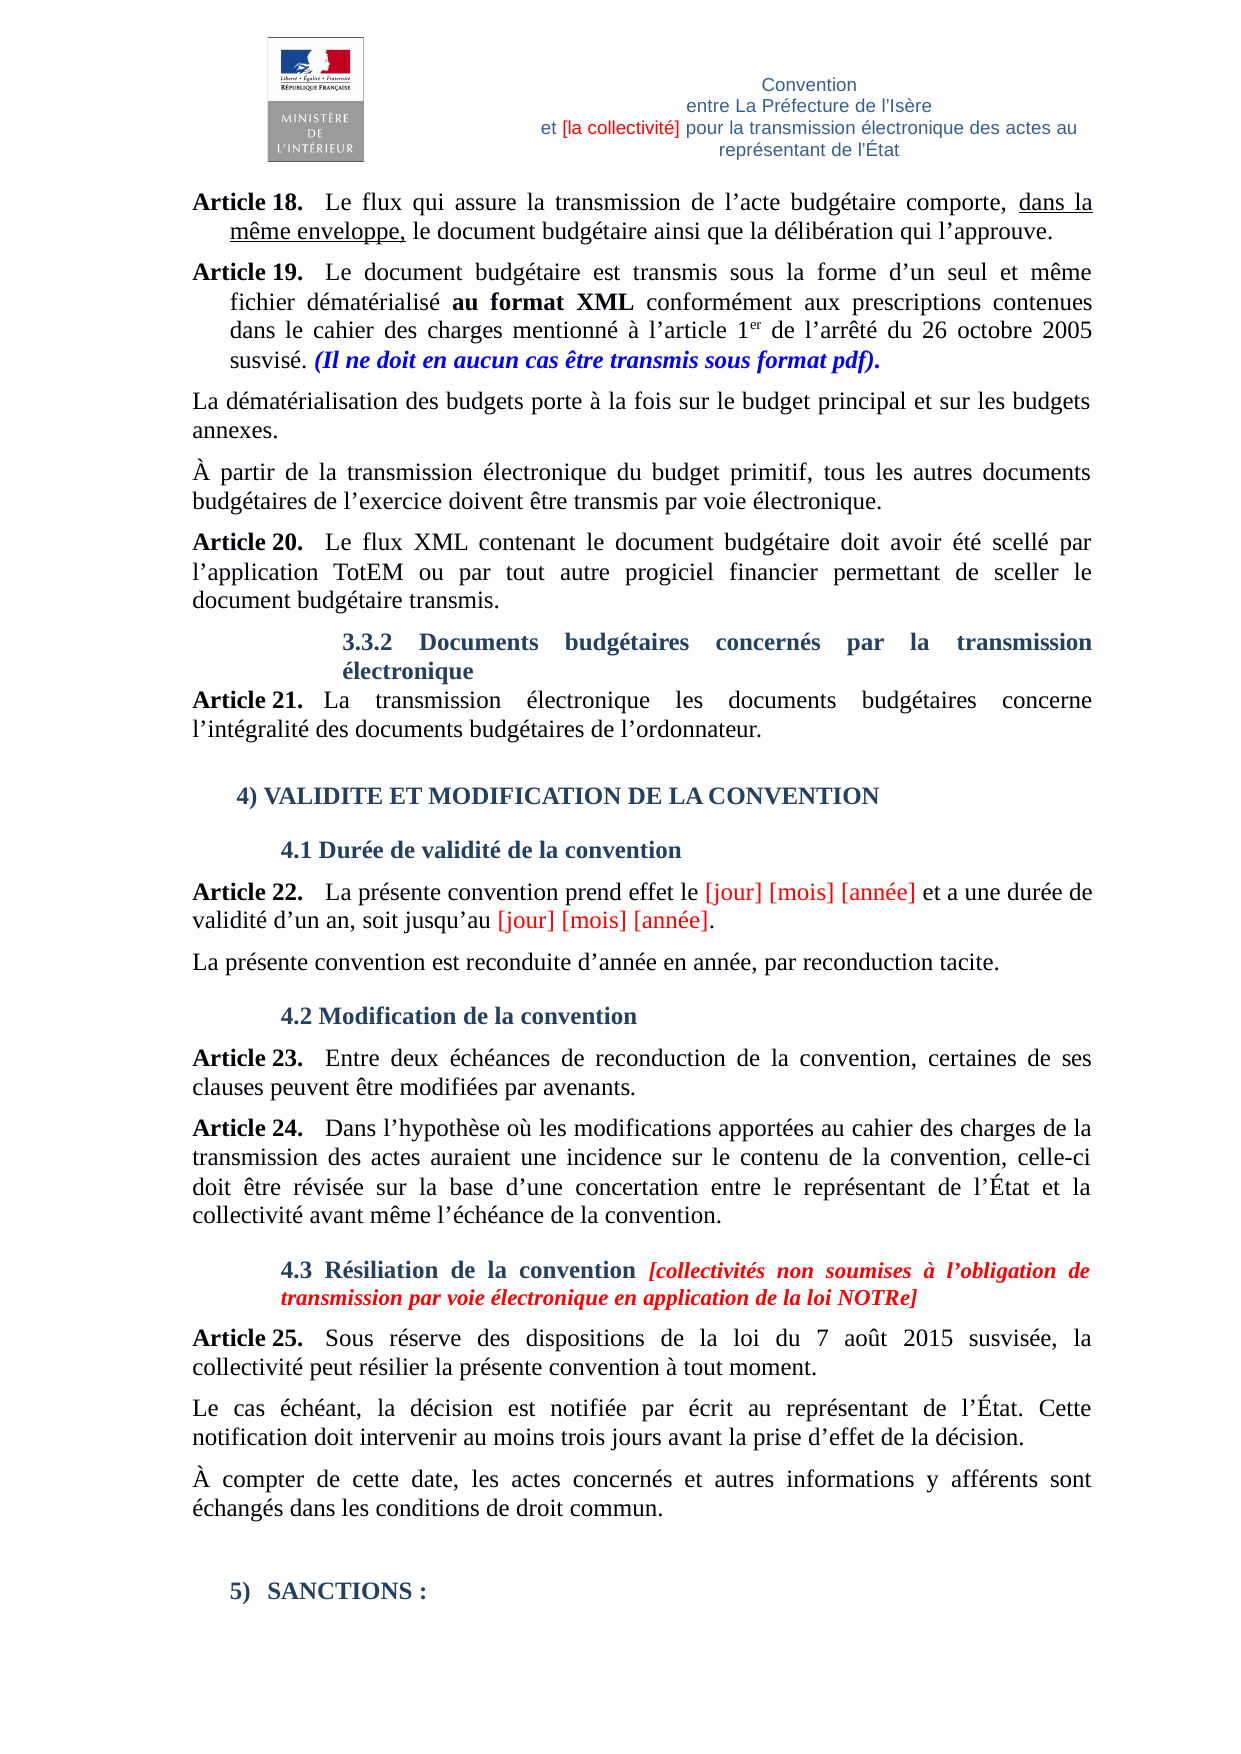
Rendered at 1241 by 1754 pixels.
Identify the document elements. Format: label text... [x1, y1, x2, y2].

picture [267, 37, 364, 162]
list SANCTIONS : [229, 1576, 1092, 1605]
list Entre deux échéances de reconduction de la convention, certaines de ses clauses peuvent être modifiées par avenants. [192, 1043, 1092, 1101]
list La présente convention prend effet le [jour] [mois] [année] et a une durée de validité d’un an, soit jusqu’au [jour] [mois] [année]. [192, 876, 1092, 934]
subtitle 4.2 Modification de la convention [236, 1001, 1092, 1030]
text La dématérialisation des budgets porte à la fois sur le budget principal et sur les budgets annexes. [192, 386, 1092, 444]
subtitle 4.1 Durée de validité de la convention [236, 835, 1092, 864]
subtitle 3.3.2 Documents budgétaires concernés par la transmission électronique [342, 627, 1092, 685]
list Le flux qui assure la transmission de l’acte budgétaire comporte, dans la même enveloppe, le document budgétaire ainsi que la délibération qui l’approuve. [192, 187, 1092, 245]
text La présente convention est reconduite d’année en année, par reconduction tacite. [192, 947, 1092, 976]
text Le cas échéant, la décision est notifiée par écrit au représentant de l’État. Cette notification doit intervenir au moins trois jours avant la prise d’effet de la décision. [192, 1393, 1092, 1451]
subtitle 4) VALIDITE ET MODIFICATION DE LA CONVENTION [192, 781, 1092, 810]
list Dans l’hypothèse où les modifications apportées au cahier des charges de la transmission des actes auraient une incidence sur le contenu de la convention, celle-ci doit être révisée sur la base d’une concertation entre le représentant de l’État et la collectivité avant même l’échéance de la convention. [192, 1113, 1092, 1229]
list La transmission électronique les documents budgétaires concerne l’intégralité des documents budgétaires de l’ordonnateur. [192, 685, 1092, 743]
list Le flux XML contenant le document budgétaire doit avoir été scellé par l’application TotEM ou par tout autre progiciel financier permettant de sceller le document budgétaire transmis. [192, 527, 1092, 614]
text À compter de cette date, les actes concernés et autres informations y afférents sont échangés dans les conditions de droit commun. [192, 1464, 1092, 1522]
text À partir de la transmission électronique du budget primitif, tous les autres documents budgétaires de l’exercice doivent être transmis par voie électronique. [192, 457, 1092, 515]
subtitle 4.3 Résiliation de la convention [collectivités non soumises à l’obligation de transmission par voie électronique en application de la loi NOTRe] [236, 1254, 1092, 1310]
list Sous réserve des dispositions de la loi du 7 août 2015 susvisée, la collectivité peut résilier la présente convention à tout moment. [192, 1323, 1092, 1381]
list Le document budgétaire est transmis sous la forme d’un seul et même fichier dématérialisé au format XML conformément aux prescriptions contenues dans le cahier des charges mentionné à l’article 1er de l’arrêté du 26 octobre 2005 susvisé. (Il ne doit en aucun cas être transmis sous format pdf). [192, 257, 1092, 373]
